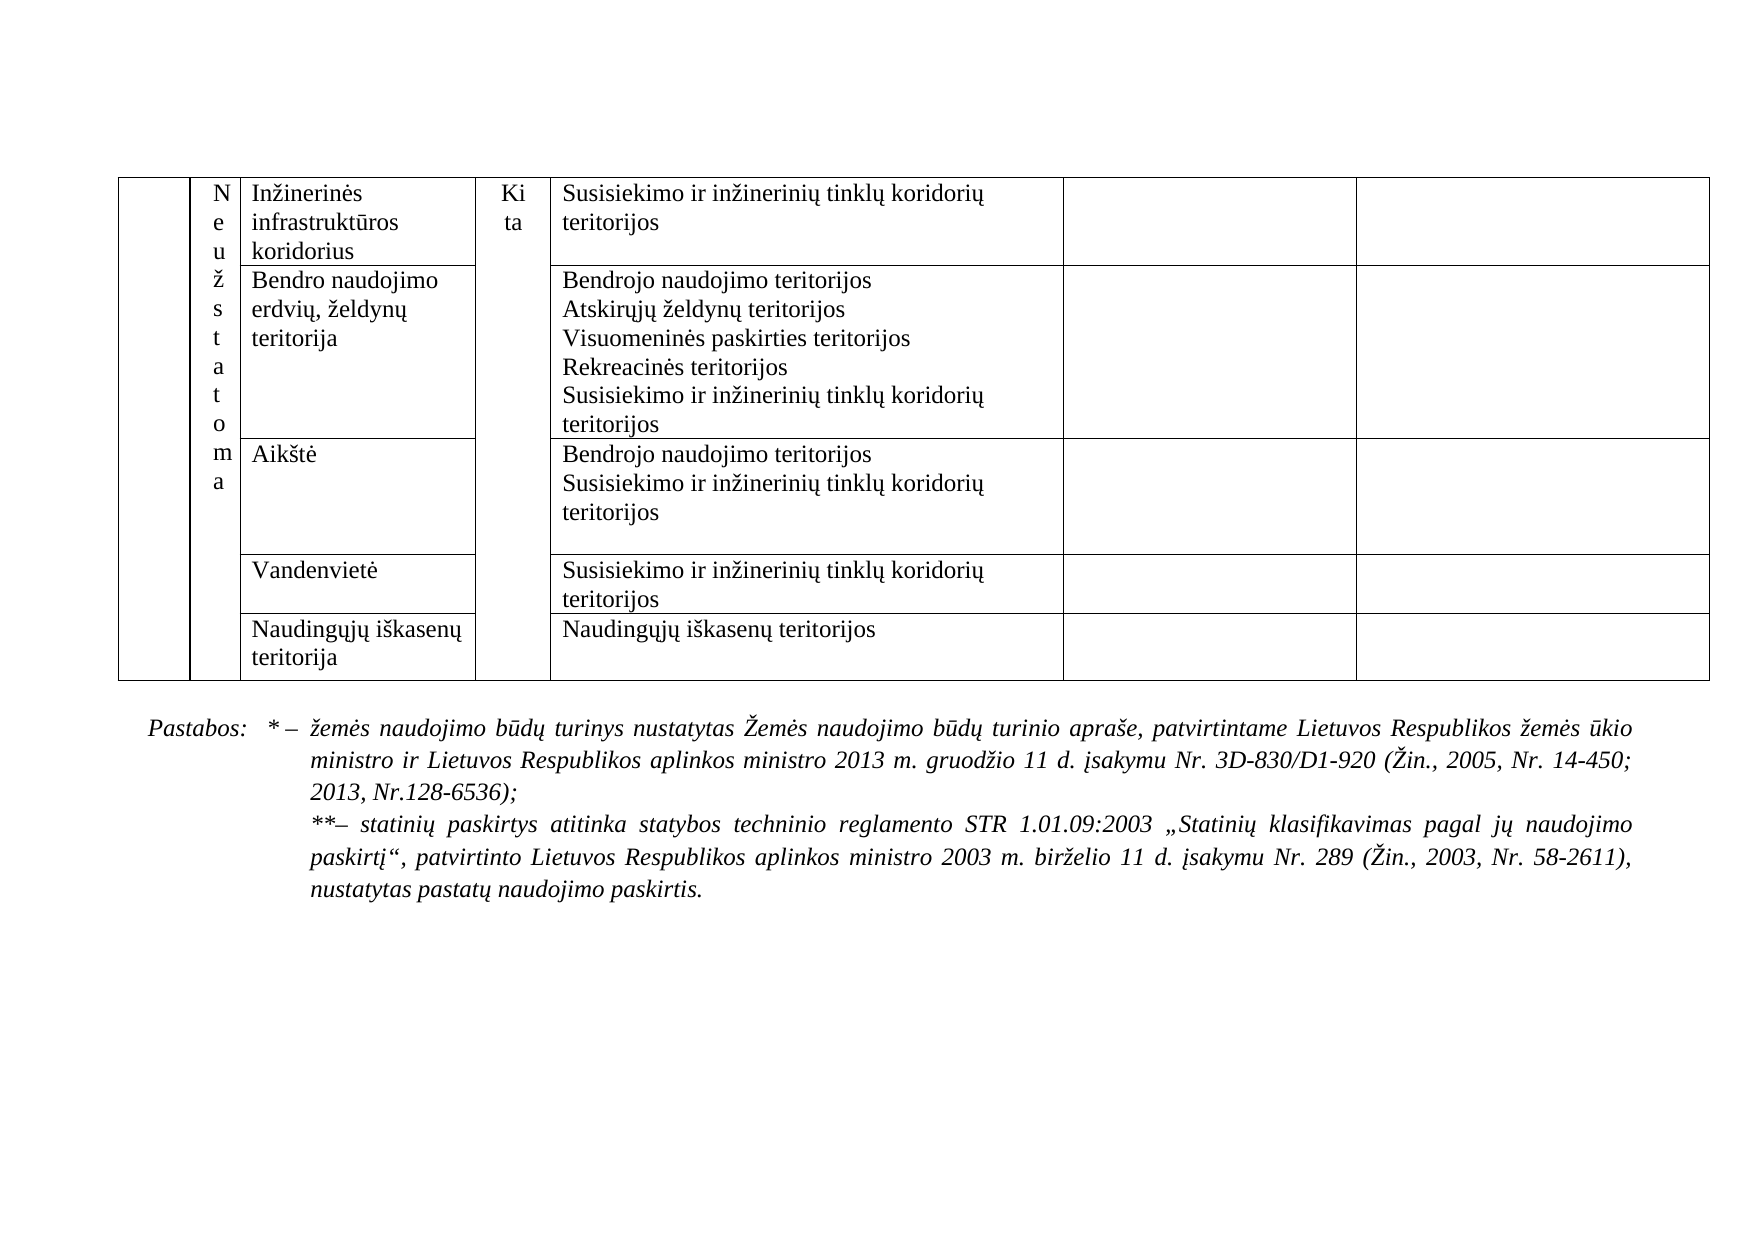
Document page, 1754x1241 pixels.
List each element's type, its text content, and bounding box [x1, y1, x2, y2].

table_cell Inžinerinės infrastruktūros koridorius [241, 178, 475, 264]
table_cell [1064, 266, 1356, 438]
text **– statinių paskirtys atitinka statybos techninio reglamento STR 1.01.09:2003 „Statinių klasifikavimas pagal jų naudojimo paskirtį“, patvirtinto Lietuvos Respublikos aplinkos ministro 2003 m. birželio 11 d. įsakymu Nr. 289 (Žin., 2003, Nr. 58-2611), nustatytas pastatų naudojimo paskirtis. [310, 809, 1636, 903]
text Pastabos: * – žemės naudojimo būdų turinys nustatytas Žemės naudojimo būdų turinio apraše, patvirtintame Lietuvos Respublikos žemės ūkio ministro ir Lietuvos Respublikos aplinkos ministro 2013 m. gruodžio 11 d. įsakymu Nr. 3D-830/D1-920 (Žin., 2005, Nr. 14-450; 2013, Nr.128-6536); [148, 713, 1636, 806]
table_cell [1357, 614, 1709, 680]
table_cell Kita [476, 178, 550, 680]
table_cell Susisiekimo ir inžinerinių tinklų koridorių teritorijos [551, 178, 1063, 264]
table_cell Vandenvietė [241, 555, 475, 613]
table_cell [1357, 555, 1709, 613]
table_cell Bendrojo naudojimo teritorijos Atskirųjų želdynų teritorijos Visuomeninės paskirties teritorijos Rekreacinės teritorijos Susisiekimo ir inžinerinių tinklų koridorių teritorijos [551, 266, 1063, 438]
table_cell Bendrojo naudojimo teritorijos Susisiekimo ir inžinerinių tinklų koridorių teritorijos [551, 439, 1063, 554]
table_cell Bendro naudojimo erdvių, želdynų teritorija [241, 266, 475, 438]
table_cell [1357, 439, 1709, 554]
table_cell Naudingųjų iškasenų teritorija [241, 614, 475, 680]
table_cell [119, 178, 189, 680]
table_cell [1064, 178, 1356, 264]
table_cell Susisiekimo ir inžinerinių tinklų koridorių teritorijos [551, 555, 1063, 613]
table_cell Naudingųjų iškasenų teritorijos [551, 614, 1063, 680]
table_cell [1357, 266, 1709, 438]
table_cell [1064, 439, 1356, 554]
table_cell [1357, 178, 1709, 264]
table_cell Aikštė [241, 439, 475, 554]
table_cell [1064, 555, 1356, 613]
table_cell [1064, 614, 1356, 680]
table_cell Neužstatoma [191, 178, 240, 680]
